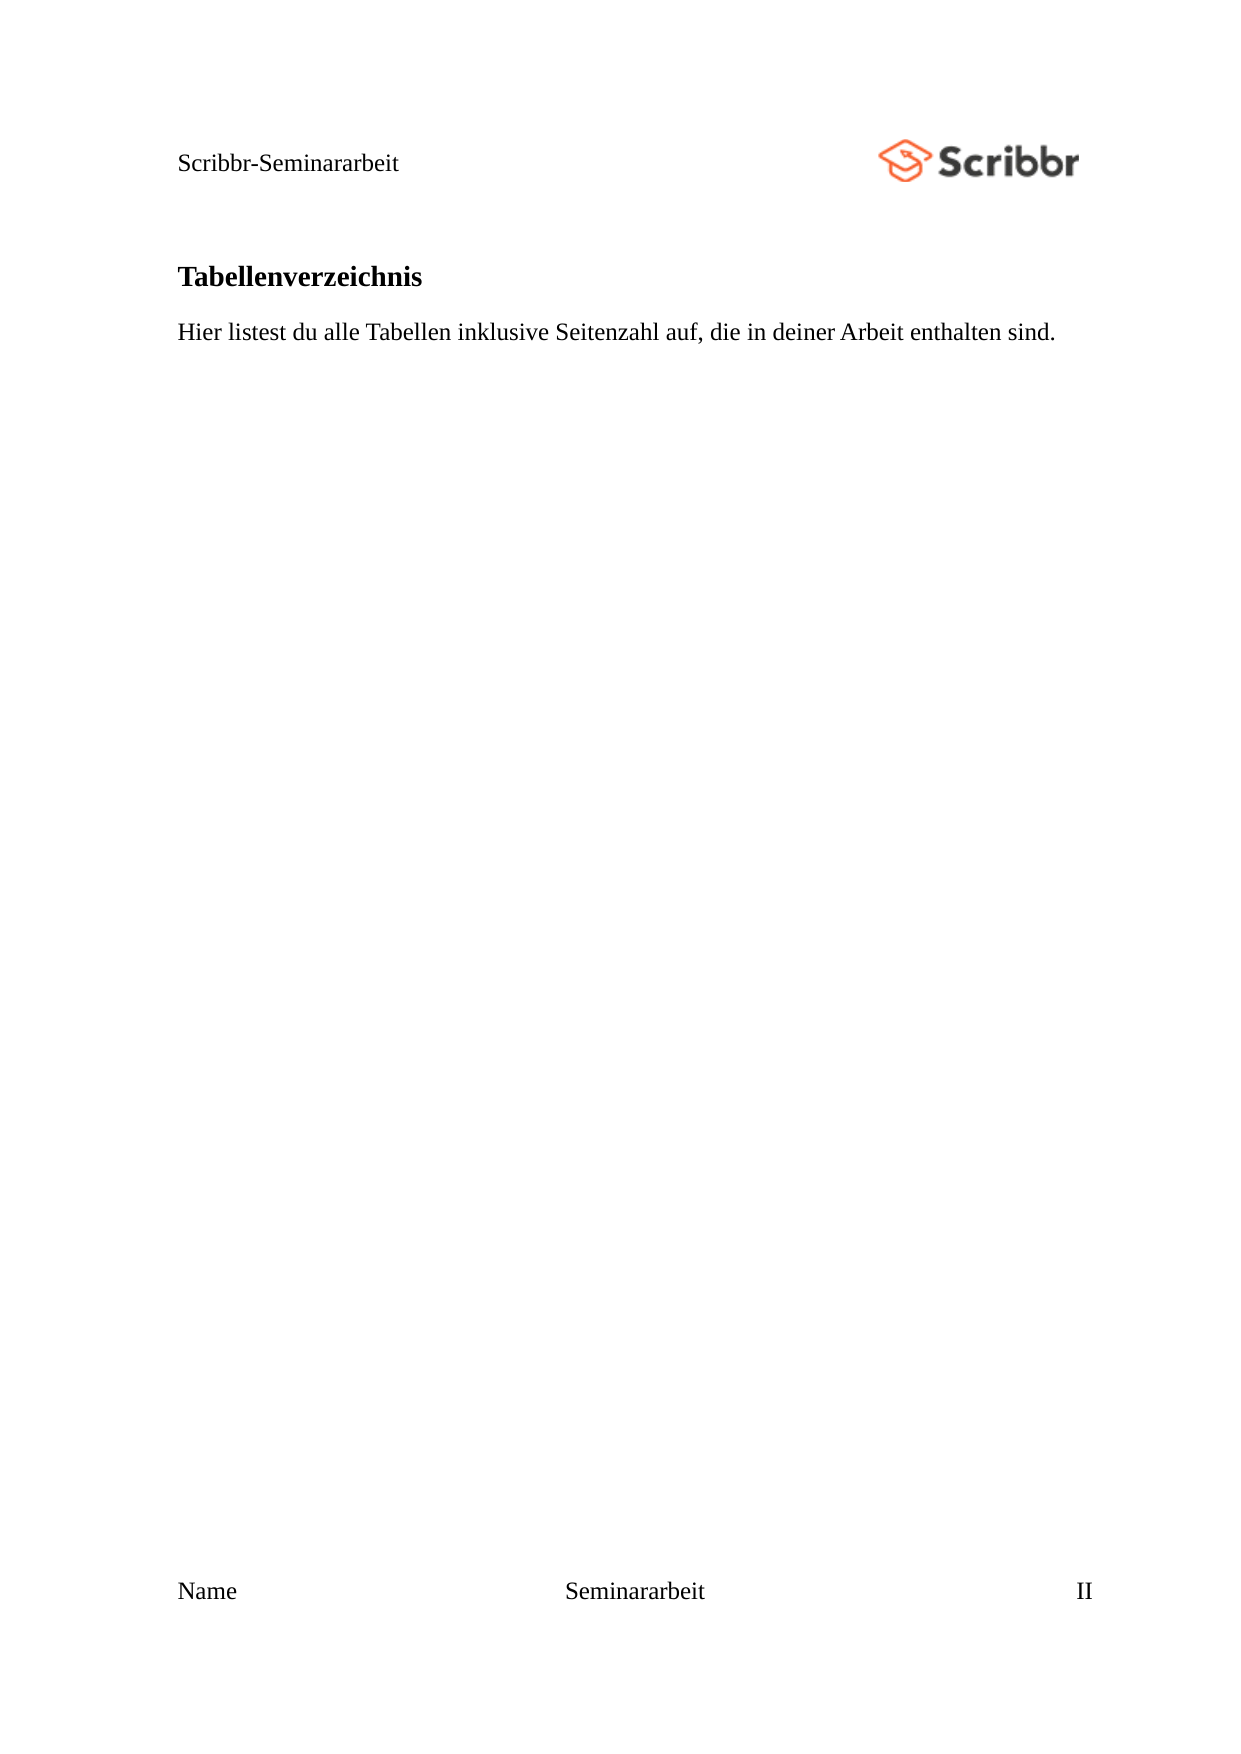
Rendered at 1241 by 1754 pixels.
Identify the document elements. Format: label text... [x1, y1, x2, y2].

text Hier listest du alle Tabellen inklusive Seitenzahl auf, die in deiner Arbeit enthalten sind. [177, 317, 1093, 346]
subtitle Tabellenverzeichnis [177, 259, 1093, 293]
